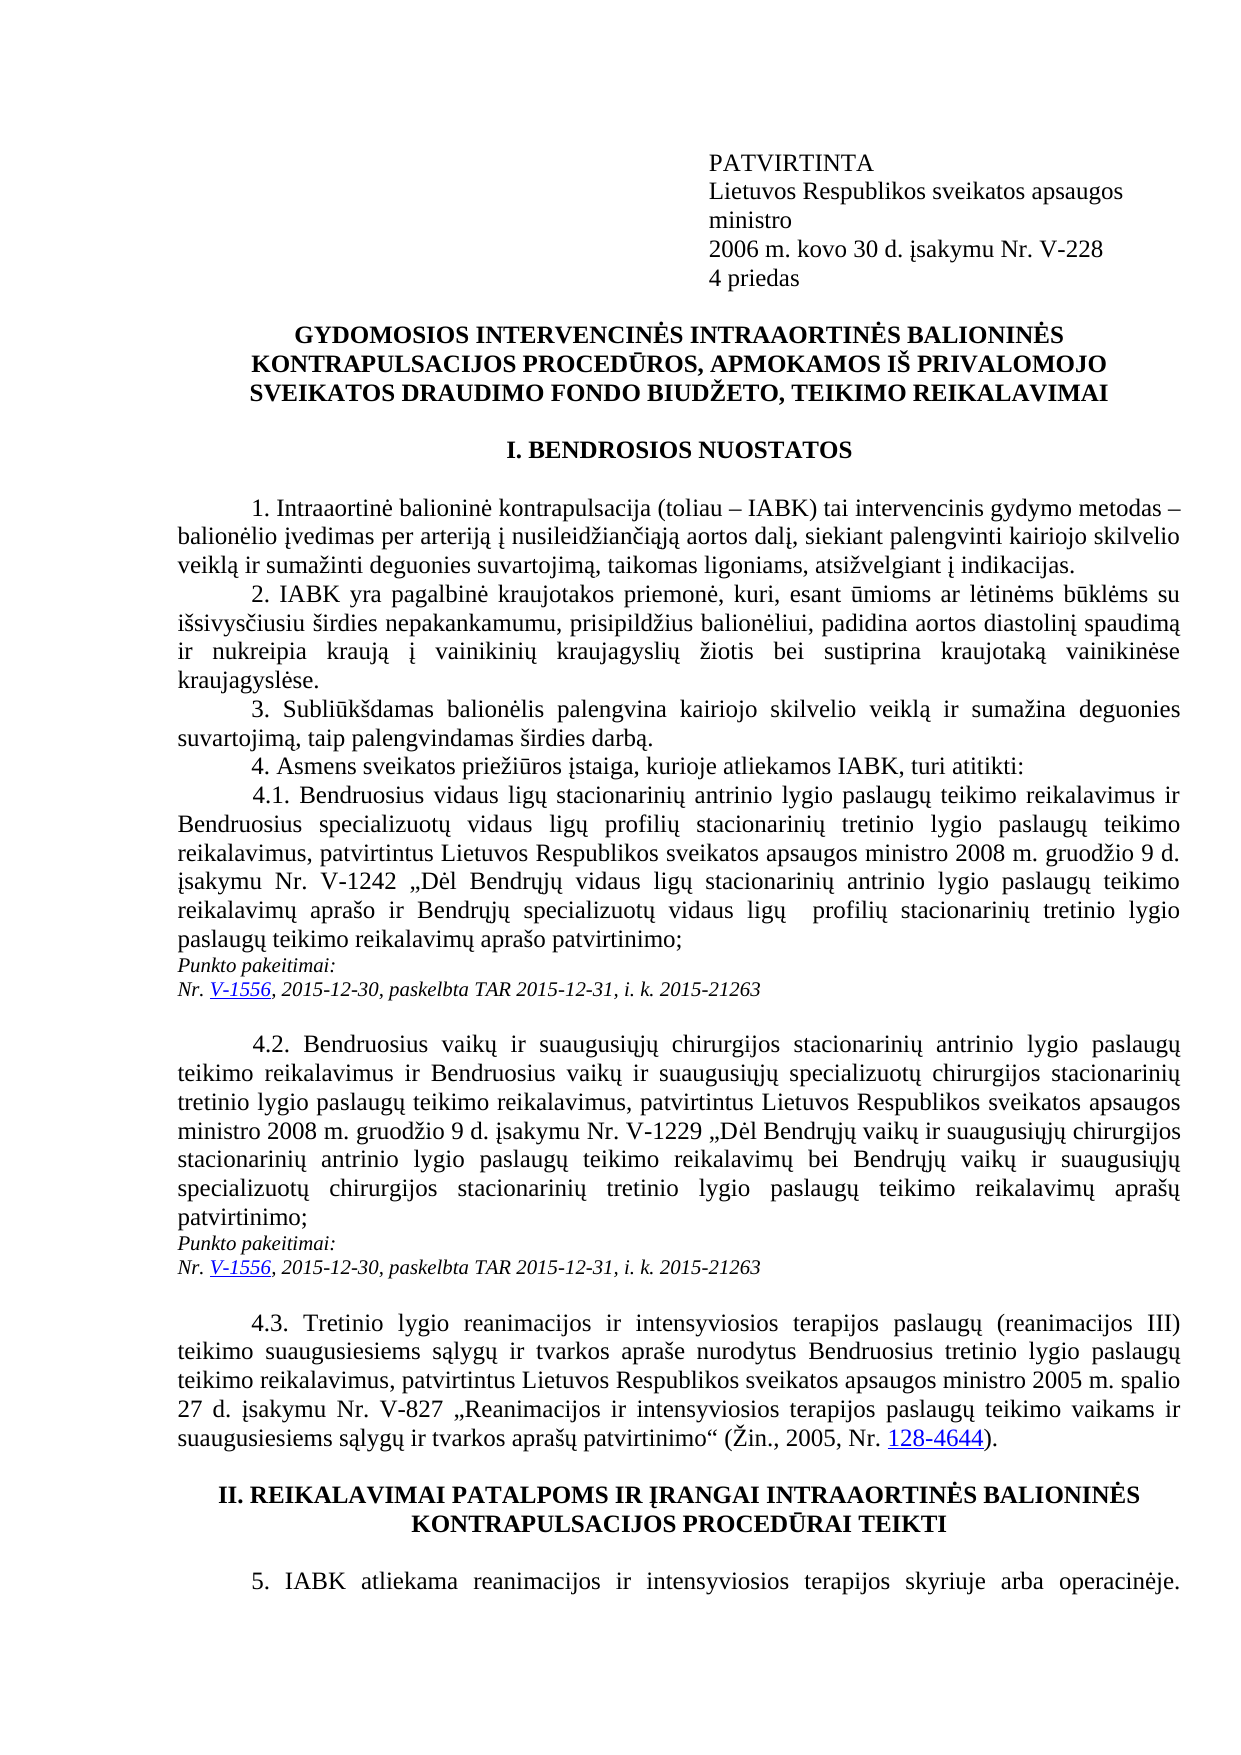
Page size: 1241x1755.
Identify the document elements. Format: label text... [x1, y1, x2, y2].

text Lietuvos Respublikos sveikatos apsaugos [177, 176, 1181, 205]
text 4.1. Bendruosius vidaus ligų stacionarinių antrinio lygio paslaugų teikimo reikalavimus ir Bendruosius specializuotų vidaus ligų profilių stacionarinių tretinio lygio paslaugų teikimo reikalavimus, patvirtintus Lietuvos Respublikos sveikatos apsaugos ministro 2008 m. gruodžio 9 d. įsakymu Nr. V-1242 „Dėl Bendrųjų vidaus ligų stacionarinių antrinio lygio paslaugų teikimo reikalavimų aprašo ir Bendrųjų specializuotų vidaus ligų profilių stacionarinių tretinio lygio paslaugų teikimo reikalavimų aprašo patvirtinimo; [177, 780, 1181, 953]
text Punkto pakeitimai: [177, 1231, 1181, 1255]
text Nr. V-1556, 2015-12-30, paskelbta TAR 2015-12-31, i. k. 2015-21263 [177, 1255, 1181, 1279]
text PATVIRTINTA [177, 148, 1181, 176]
text Nr. V-1556, 2015-12-30, paskelbta TAR 2015-12-31, i. k. 2015-21263 [177, 977, 1181, 1001]
text ministro [177, 205, 1181, 234]
text 2. IABK yra pagalbinė kraujotakos priemonė, kuri, esant ūmioms ar lėtinėms būklėms su išsivysčiusiu širdies nepakankamumu, prisipildžius balionėliui, padidina aortos diastolinį spaudimą ir nukreipia kraują į vainikinių kraujagyslių žiotis bei sustiprina kraujotaką vainikinėse kraujagyslėse. [177, 579, 1181, 694]
text II. REIKALAVIMAI PATALPOMS IR ĮRANGAI INTRAAORTINĖS BALIONINĖS KONTRAPULSACIJOS PROCEDŪRAI TEIKTI [177, 1480, 1181, 1538]
text 2006 m. kovo 30 d. įsakymu Nr. V-228 [177, 234, 1181, 263]
text 4.2. Bendruosius vaikų ir suaugusiųjų chirurgijos stacionarinių antrinio lygio paslaugų teikimo reikalavimus ir Bendruosius vaikų ir suaugusiųjų specializuotų chirurgijos stacionarinių tretinio lygio paslaugų teikimo reikalavimus, patvirtintus Lietuvos Respublikos sveikatos apsaugos ministro 2008 m. gruodžio 9 d. įsakymu Nr. V-1229 „Dėl Bendrųjų vaikų ir suaugusiųjų chirurgijos stacionarinių antrinio lygio paslaugų teikimo reikalavimų bei Bendrųjų vaikų ir suaugusiųjų specializuotų chirurgijos stacionarinių tretinio lygio paslaugų teikimo reikalavimų aprašų patvirtinimo; [177, 1029, 1181, 1231]
text I. BENDROSIOS NUOSTATOS [177, 435, 1181, 464]
text 1. Intraaortinė balioninė kontrapulsacija (toliau – IABK) tai intervencinis gydymo metodas – balionėlio įvedimas per arteriją į nusileidžiančiąją aortos dalį, siekiant palengvinti kairiojo skilvelio veiklą ir sumažinti deguonies suvartojimą, taikomas ligoniams, atsižvelgiant į indikacijas. [177, 493, 1181, 579]
text Punkto pakeitimai: [177, 953, 1181, 977]
text 5. IABK atliekama reanimacijos ir intensyviosios terapijos skyriuje arba operacinėje. [177, 1566, 1181, 1595]
text 4.3. Tretinio lygio reanimacijos ir intensyviosios terapijos paslaugų (reanimacijos III) teikimo suaugusiesiems sąlygų ir tvarkos apraše nurodytus Bendruosius tretinio lygio paslaugų teikimo reikalavimus, patvirtintus Lietuvos Respublikos sveikatos apsaugos ministro 2005 m. spalio 27 d. įsakymu Nr. V-827 „Reanimacijos ir intensyviosios terapijos paslaugų teikimo vaikams ir suaugusiesiems sąlygų ir tvarkos aprašų patvirtinimo“ (Žin., 2005, Nr. 128-4644). [177, 1308, 1181, 1451]
text 4. Asmens sveikatos priežiūros įstaiga, kurioje atliekamos IABK, turi atitikti: [177, 751, 1181, 780]
text GYDOMOSIOS INTERVENCINĖS INTRAAORTINĖS BALIONINĖS KONTRAPULSACIJOS PROCEDŪROS, APMOKAMOS IŠ PRIVALOMOJO SVEIKATOS DRAUDIMO FONDO BIUDŽETO, TEIKIMO REIKALAVIMAI [177, 320, 1181, 406]
text 3. Subliūkšdamas balionėlis palengvina kairiojo skilvelio veiklą ir sumažina deguonies suvartojimą, taip palengvindamas širdies darbą. [177, 694, 1181, 751]
text 4 priedas [177, 263, 1181, 291]
